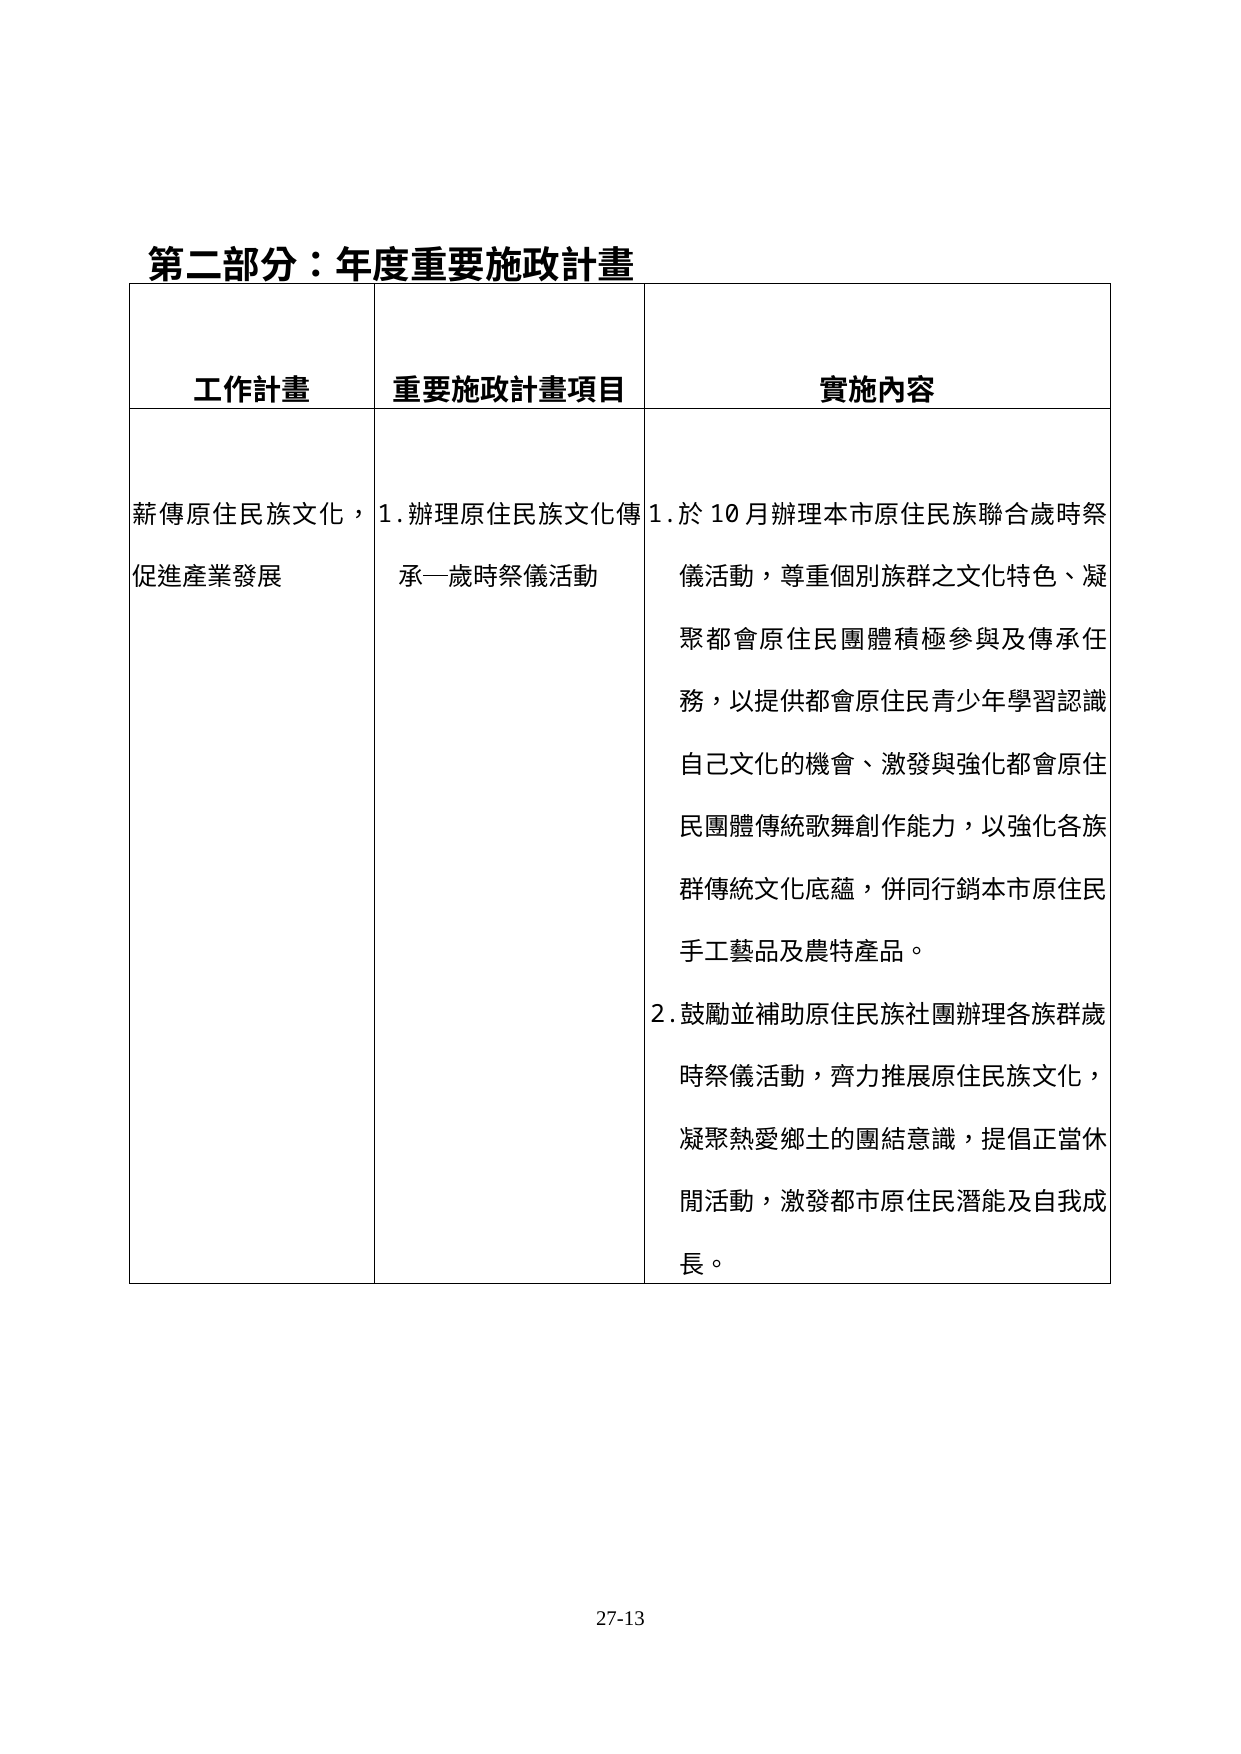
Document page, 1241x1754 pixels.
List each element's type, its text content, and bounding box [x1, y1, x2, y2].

text 第二部分：年度重要施政計畫 [148, 221, 1127, 283]
table_header 重要施政計畫項目 [375, 284, 644, 408]
table_cell 薪傳原住民族文化，促進產業發展 [130, 409, 374, 1283]
table_header 實施內容 [645, 284, 1110, 408]
table_cell 1.於10月辦理本市原住民族聯合歲時祭儀活動，尊重個別族群之文化特色、凝聚都會原住民團體積極參與及傳承任務，以提供都會原住民青少年學習認識自己文化的機會、激發與強化都會原住民團體傳統歌舞創作能力，以強化各族群傳統文化底蘊，併同行銷本市原住民手工藝品及農特產品。 2.鼓勵並補助原住民族社團辦理各族群歲時祭儀活動，齊力推展原住民族文化，凝聚熱愛鄉土的團結意識，提倡正當休閒活動，激發都市原住民潛能及自我成長。 [645, 409, 1110, 1283]
table_header 工作計畫 [130, 284, 374, 408]
table_cell 1.辦理原住民族文化傳承─歲時祭儀活動 [375, 409, 644, 1283]
